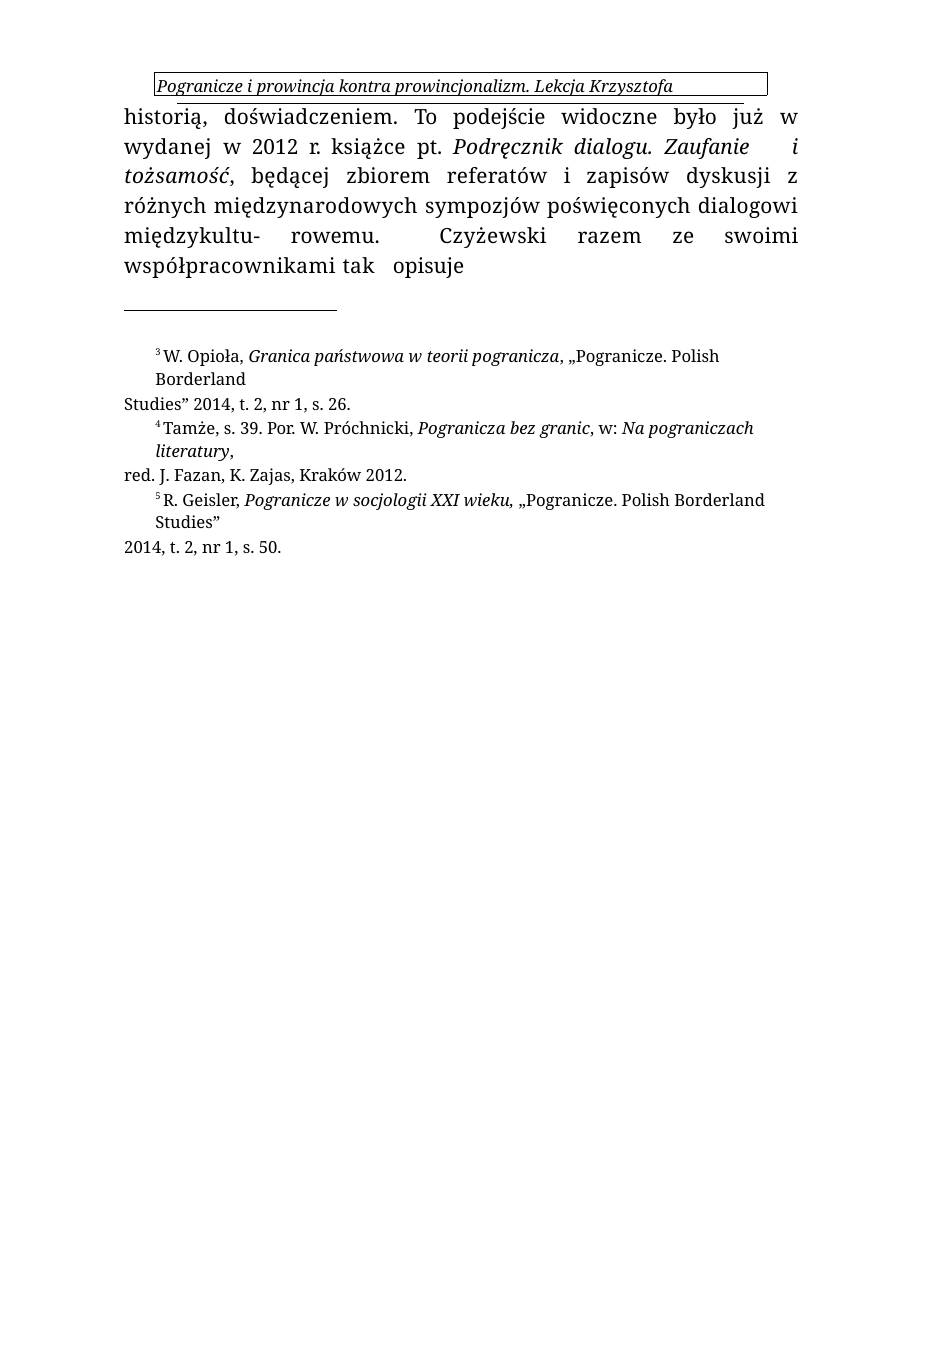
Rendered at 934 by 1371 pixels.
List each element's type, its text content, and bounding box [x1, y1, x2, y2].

text 4 Tamże, s. 39. Por. W. Próchnicki, Pogranicza bez granic, w: Na pograniczach literatury, [155, 417, 808, 462]
text red. J. Fazan, K. Zajas, Kraków 2012. [124, 464, 808, 486]
text 2014, t. 2, nr 1, s. 50. [124, 535, 808, 558]
text historią, doświadczeniem. To podejście widoczne było już w wydanej w 2012 r. książce pt. Podręcznik dialogu. Zaufanie i tożsamość, będącej zbiorem referatów i zapisów dyskusji z różnych międzynarodowych sympozjów poświęconych dialogowi międzykultu- rowemu. Czyżewski razem ze swoimi współpracownikami tak opisuje [124, 102, 798, 279]
text 3 W. Opioła, Granica państwowa w teorii pogranicza, „Pogranicze. Polish Borderland [155, 345, 808, 390]
text 5 R. Geisler, Pogranicze w socjologii XXI wieku, „Pogranicze. Polish Borderland Studies” [155, 488, 808, 534]
text Studies” 2014, t. 2, nr 1, s. 26. [124, 392, 808, 415]
